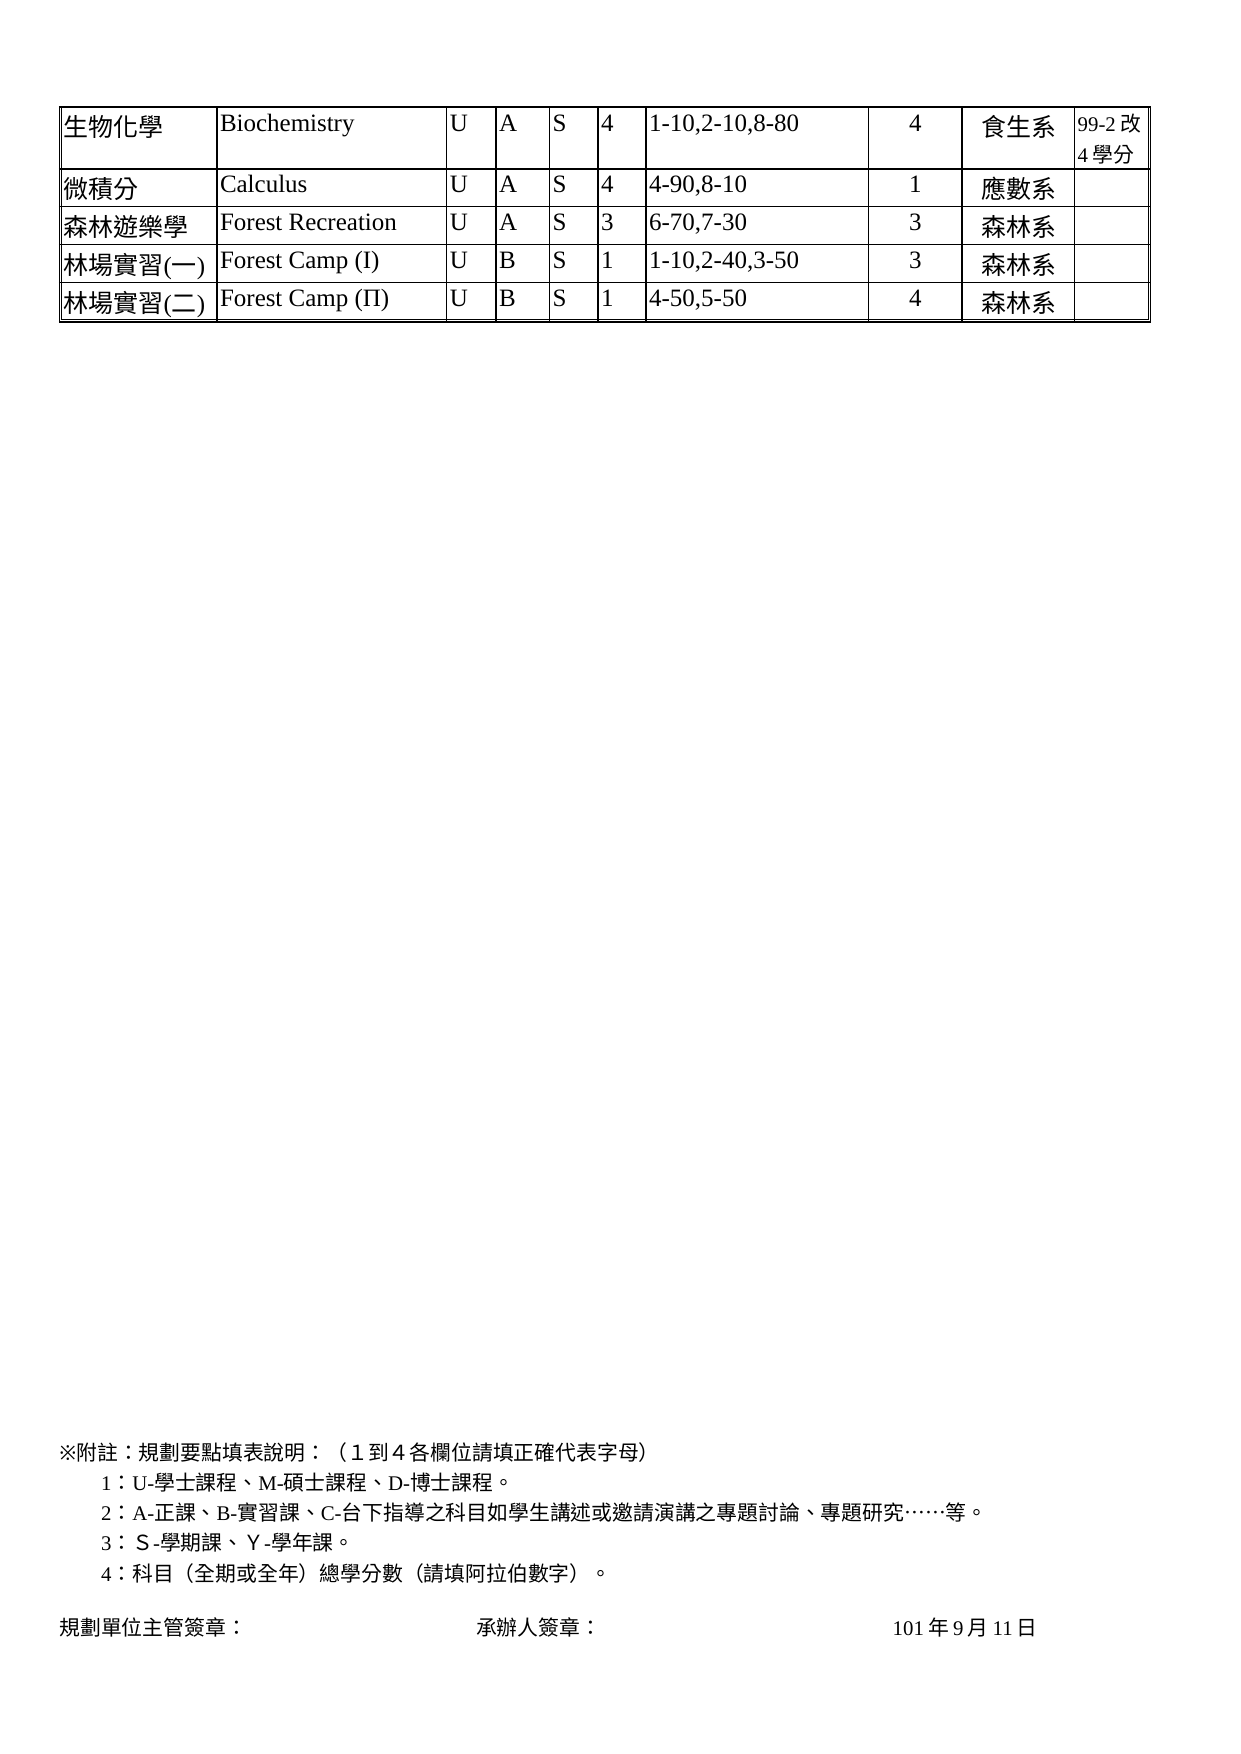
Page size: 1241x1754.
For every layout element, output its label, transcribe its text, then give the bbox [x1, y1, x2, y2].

table_cell S [550, 170, 597, 206]
table_cell A [497, 207, 549, 244]
table_cell 食生系 [963, 108, 1074, 168]
table_cell Calculus [218, 170, 446, 206]
table_cell S [550, 283, 597, 319]
table_cell B [497, 283, 549, 319]
table_cell 4-90,8-10 [647, 170, 868, 206]
table_cell 應數系 [963, 170, 1074, 206]
table_cell 4-50,5-50 [647, 283, 868, 319]
table_cell A [497, 170, 549, 206]
table_cell 4 [599, 170, 645, 206]
table_cell S [550, 245, 597, 281]
table_cell 1 [599, 283, 645, 319]
table_cell U [447, 170, 495, 206]
table_cell Forest Camp (Π) [218, 283, 446, 319]
table_cell 4 [869, 283, 961, 319]
table_cell 3 [869, 245, 961, 281]
table_cell S [550, 207, 597, 244]
table_cell Biochemistry [218, 108, 446, 168]
table_cell 6-70,7-30 [647, 207, 868, 244]
table_cell 森林系 [963, 283, 1074, 319]
table_cell 1-10,2-10,8-80 [647, 108, 868, 168]
table_cell U [447, 207, 495, 244]
table_cell 4 [869, 108, 961, 168]
table_cell 森林系 [963, 207, 1074, 244]
table_cell 微積分 [62, 170, 216, 206]
table_cell 3 [599, 207, 645, 244]
table_cell [1075, 245, 1148, 281]
table_cell 森林系 [963, 245, 1074, 281]
table_cell 森林遊樂學 [62, 207, 216, 244]
table_cell 生物化學 [62, 108, 216, 168]
table_cell [1075, 170, 1148, 206]
table_cell 3 [869, 207, 961, 244]
table_cell 99-2改4學分 [1075, 108, 1148, 168]
table_cell 1 [869, 170, 961, 206]
table_cell U [447, 108, 495, 168]
table_cell [1075, 283, 1148, 319]
table_cell 林場實習(一) [62, 245, 216, 281]
table_cell B [497, 245, 549, 281]
table_cell S [550, 108, 597, 168]
table_cell 1-10,2-40,3-50 [647, 245, 868, 281]
table_cell U [447, 245, 495, 281]
table_cell 林場實習(二) [62, 283, 216, 319]
table_cell Forest Camp (Ι) [218, 245, 446, 281]
table_cell [1075, 207, 1148, 244]
table_cell U [447, 283, 495, 319]
table_cell Forest Recreation [218, 207, 446, 244]
table_cell 1 [599, 245, 645, 281]
table_cell 4 [599, 108, 645, 168]
table_cell A [497, 108, 549, 168]
